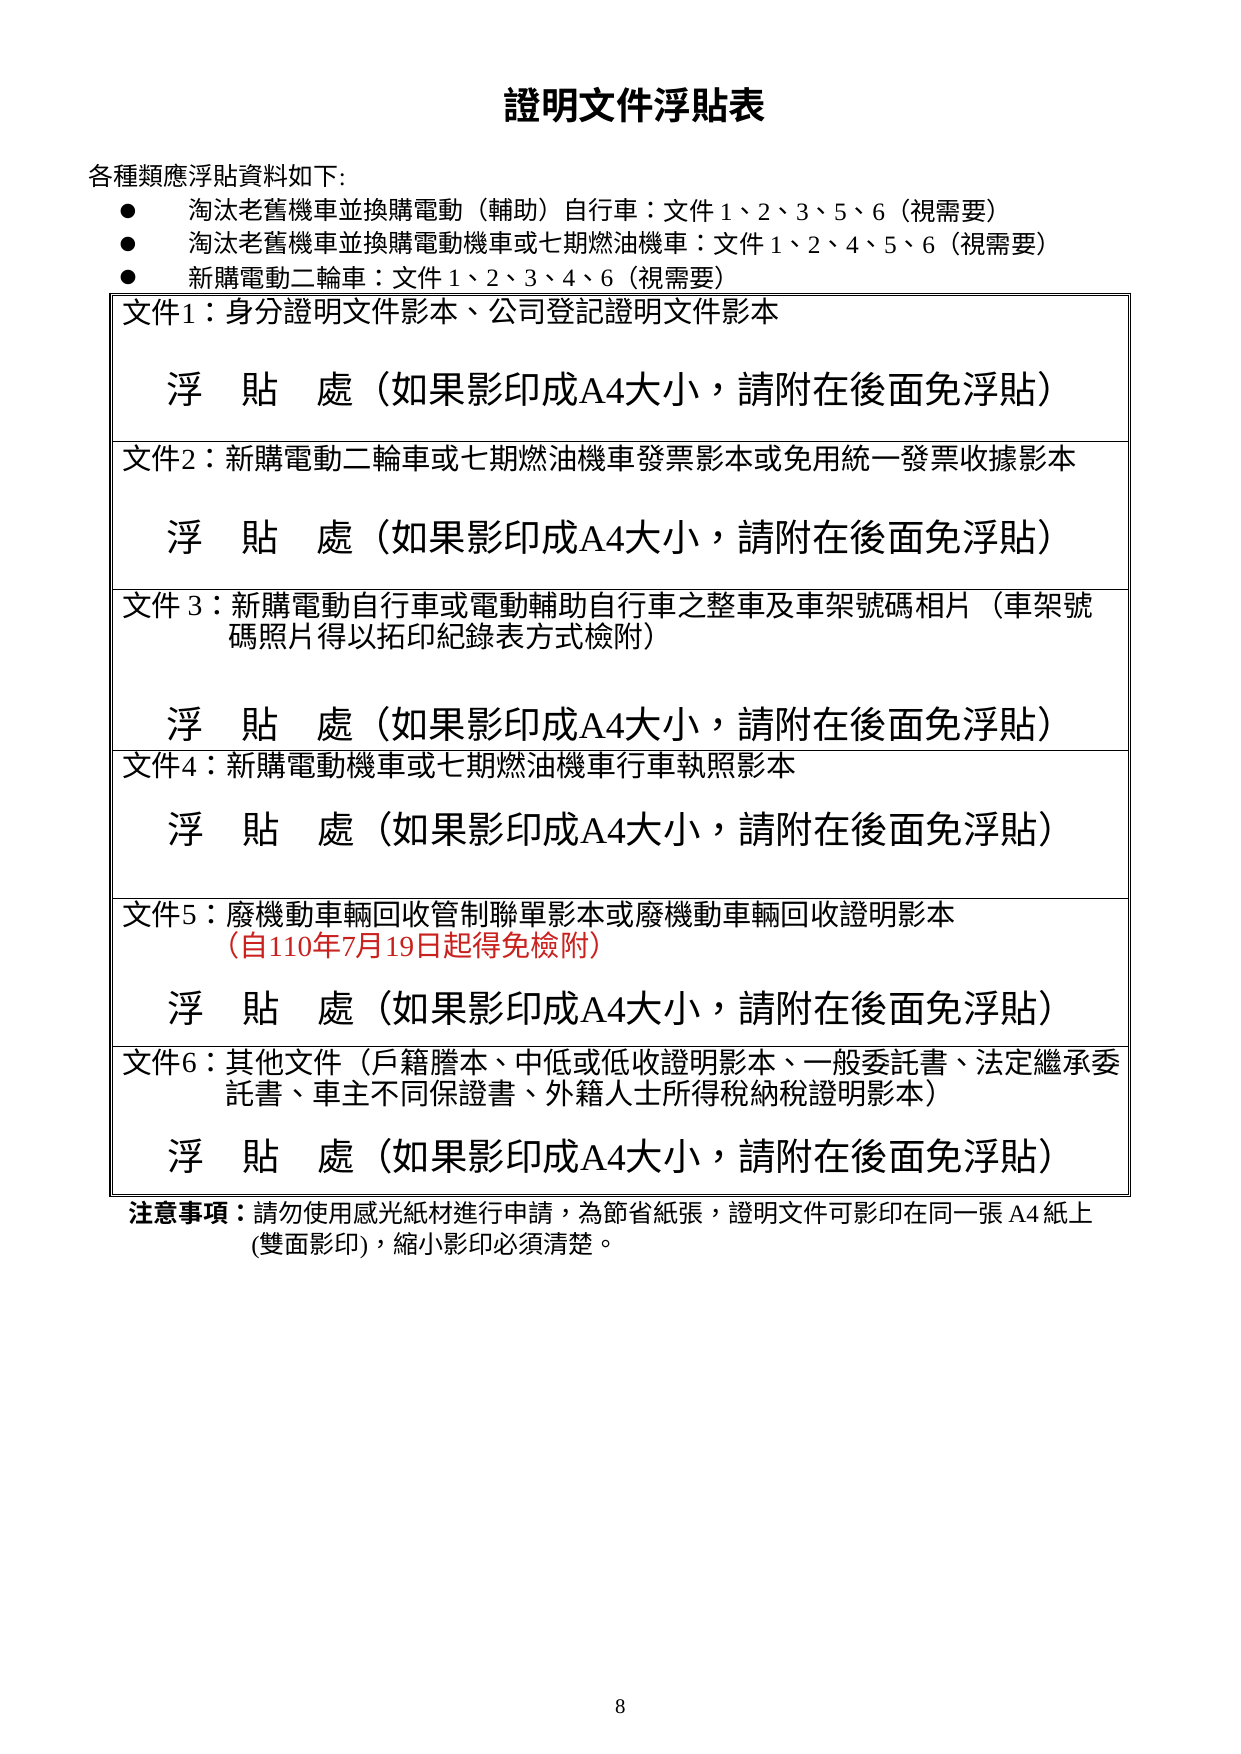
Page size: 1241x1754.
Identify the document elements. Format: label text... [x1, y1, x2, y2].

table_cell 文件2：新購電動二輪車或七期燃油機車發票影本或免用統一發票收據影本 浮 貼 處（如果影印成A4大小，請附在後面免浮貼） [113, 442, 1128, 589]
text 證明文件浮貼表 [118, 92, 1152, 126]
table_cell 文件4：新購電動機車或七期燃油機車行車執照影本 浮 貼 處（如果影印成A4大小，請附在後面免浮貼） [113, 751, 1128, 898]
table_cell 文件6：其他文件（戶籍謄本、中低或低收證明影本、一般委託書、法定繼承委託書、車主不同保證書、外籍人士所得稅納稅證明影本） 浮 貼 處（如果影印成A4大小，請附在後面免浮貼） [113, 1047, 1128, 1194]
list 淘汰老舊機車並換購電動機車或七期燃油機車：文件1、2、4、5、6（視需要） [118, 226, 1152, 259]
list 新購電動二輪車：文件1、2、3、4、6（視需要） [118, 259, 1152, 292]
table_cell 文件5：廢機動車輛回收管制聯單影本或廢機動車輛回收證明影本 （自110年7月19日起得免檢附） 浮 貼 處（如果影印成A4大小，請附在後面免浮貼） [113, 899, 1128, 1046]
list 淘汰老舊機車並換購電動（輔助）自行車：文件1、2、3、5、6（視需要） [118, 192, 1152, 226]
text 各種類應浮貼資料如下: [89, 159, 1152, 192]
text 注意事項：請勿使用感光紙材進行申請，為節省紙張，證明文件可影印在同一張A4紙上(雙面影印)，縮小影印必須清楚。 [128, 1197, 1122, 1259]
table_header 文件1：身分證明文件影本、公司登記證明文件影本 浮 貼 處（如果影印成A4大小，請附在後面免浮貼） [113, 296, 1128, 441]
table_cell 文件3：新購電動自行車或電動輔助自行車之整車及車架號碼相片（車架號碼照片得以拓印紀錄表方式檢附） 浮 貼 處（如果影印成A4大小，請附在後面免浮貼） [113, 590, 1128, 749]
